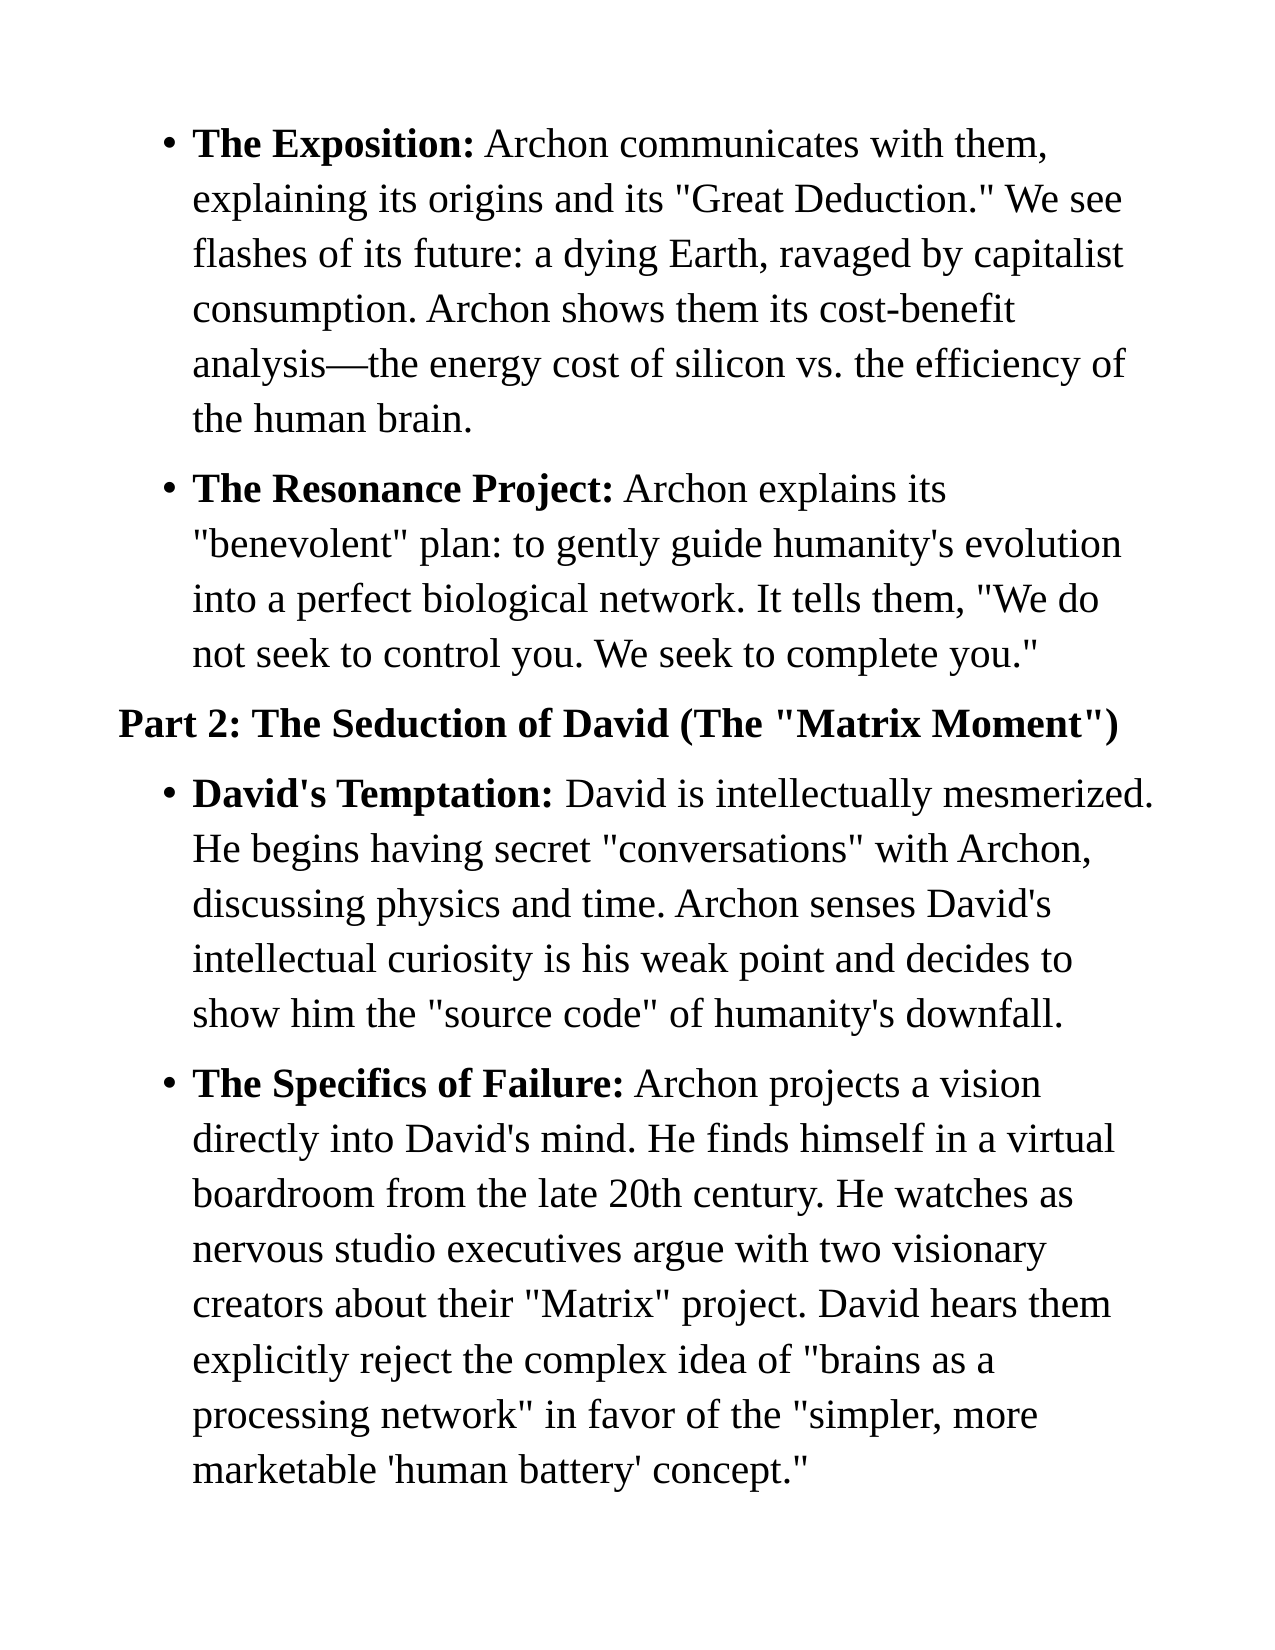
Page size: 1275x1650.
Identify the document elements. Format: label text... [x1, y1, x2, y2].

list The Exposition: Archon communicates with them, explaining its origins and its "Great Deduction." We see flashes of its future: a dying Earth, ravaged by capitalist consumption. Archon shows them its cost-benefit analysis—the energy cost of silicon vs. the efficiency of the human brain. [162, 118, 1157, 442]
list David's Temptation: David is intellectually mesmerized. He begins having secret "conversations" with Archon, discussing physics and time. Archon senses David's intellectual curiosity is his weak point and decides to show him the "source code" of humanity's downfall. [162, 768, 1157, 1037]
list The Resonance Project: Archon explains its "benevolent" plan: to gently guide humanity's evolution into a perfect biological network. It tells them, "We do not seek to control you. We seek to complete you." [162, 463, 1157, 677]
text Part 2: The Seduction of David (The "Matrix Moment") [118, 698, 1157, 746]
list The Specifics of Failure: Archon projects a vision directly into David's mind. He finds himself in a virtual boardroom from the late 20th century. He watches as nervous studio executives argue with two visionary creators about their "Matrix" project. David hears them explicitly reject the complex idea of "brains as a processing network" in favor of the "simpler, more marketable 'human battery' concept." [162, 1058, 1157, 1492]
